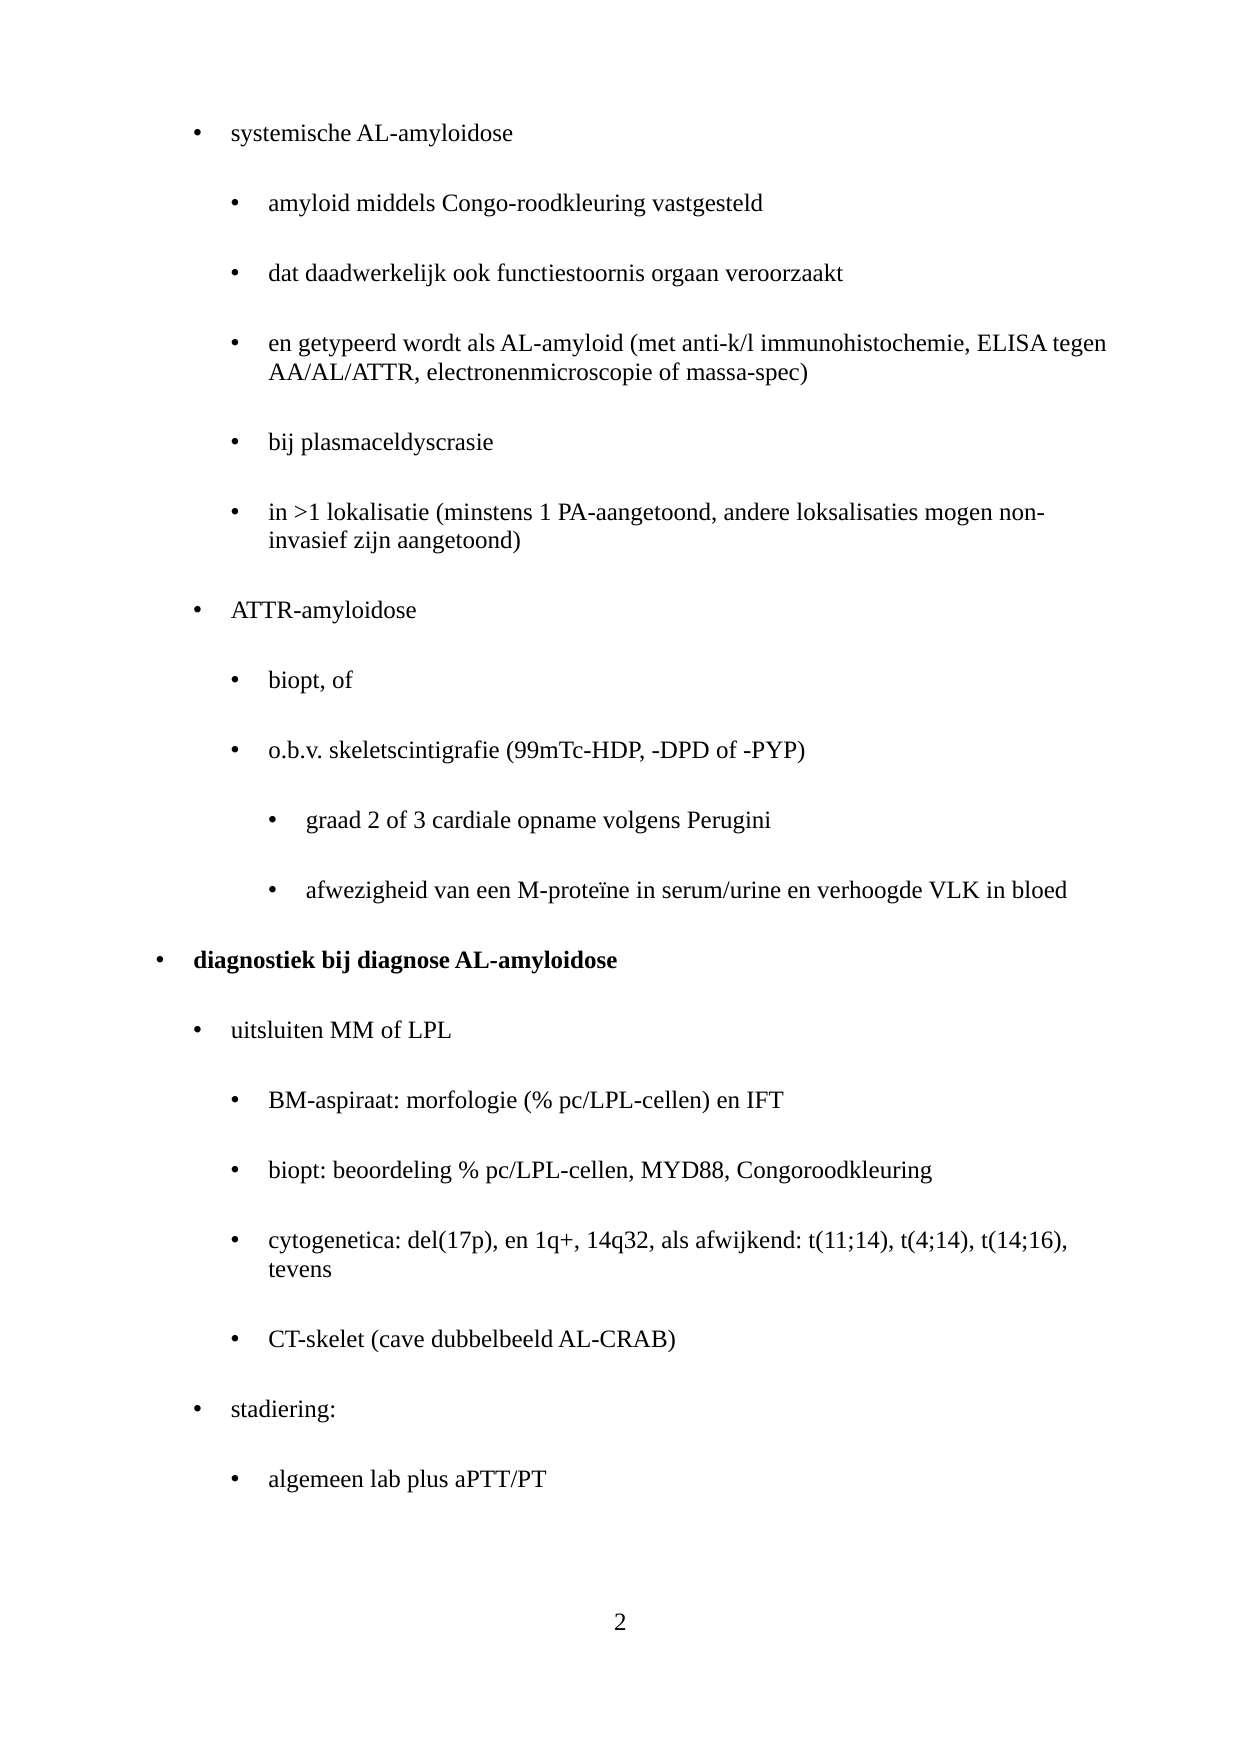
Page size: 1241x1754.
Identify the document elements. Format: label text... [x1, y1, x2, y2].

list stadiering: [193, 1394, 1122, 1452]
list biopt, of [231, 666, 1122, 723]
list en getypeerd wordt als AL-amyloid (met anti-k/l immunohistochemie, ELISA tegen AA/AL/ATTR, electronenmicroscopie of massa-spec) [231, 328, 1122, 414]
list dat daadwerkelijk ook functiestoornis orgaan veroorzaakt [231, 258, 1122, 316]
list uitsluiten MM of LPL [193, 1016, 1122, 1073]
list biopt: beoordeling % pc/LPL-cellen, MYD88, Congoroodkleuring [231, 1156, 1122, 1213]
list CT-skelet (cave dubbelbeeld AL-CRAB) [231, 1324, 1122, 1382]
list graad 2 of 3 cardiale opname volgens Perugini [268, 806, 1122, 863]
list amyloid middels Congo-roodkleuring vastgesteld [231, 188, 1122, 246]
list ATTR-amyloidose [193, 596, 1122, 653]
list bij plasmaceldyscrasie [231, 427, 1122, 484]
list algemeen lab plus aPTT/PT [231, 1464, 1122, 1522]
list systemische AL-amyloidose [193, 118, 1122, 176]
list in >1 lokalisatie (minstens 1 PA-aangetoond, andere loksalisaties mogen non-invasief zijn aangetoond) [231, 497, 1122, 583]
list o.b.v. skeletscintigrafie (99mTc-HDP, -DPD of -PYP) [231, 736, 1122, 793]
list cytogenetica: del(17p), en 1q+, 14q32, als afwijkend: t(11;14), t(4;14), t(14;16), tevens [231, 1226, 1122, 1312]
list BM-aspiraat: morfologie (% pc/LPL-cellen) en IFT [231, 1086, 1122, 1143]
list diagnostiek bij diagnose AL-amyloidose [156, 946, 1122, 1003]
list afwezigheid van een M-proteïne in serum/urine en verhoogde VLK in bloed [268, 876, 1122, 933]
